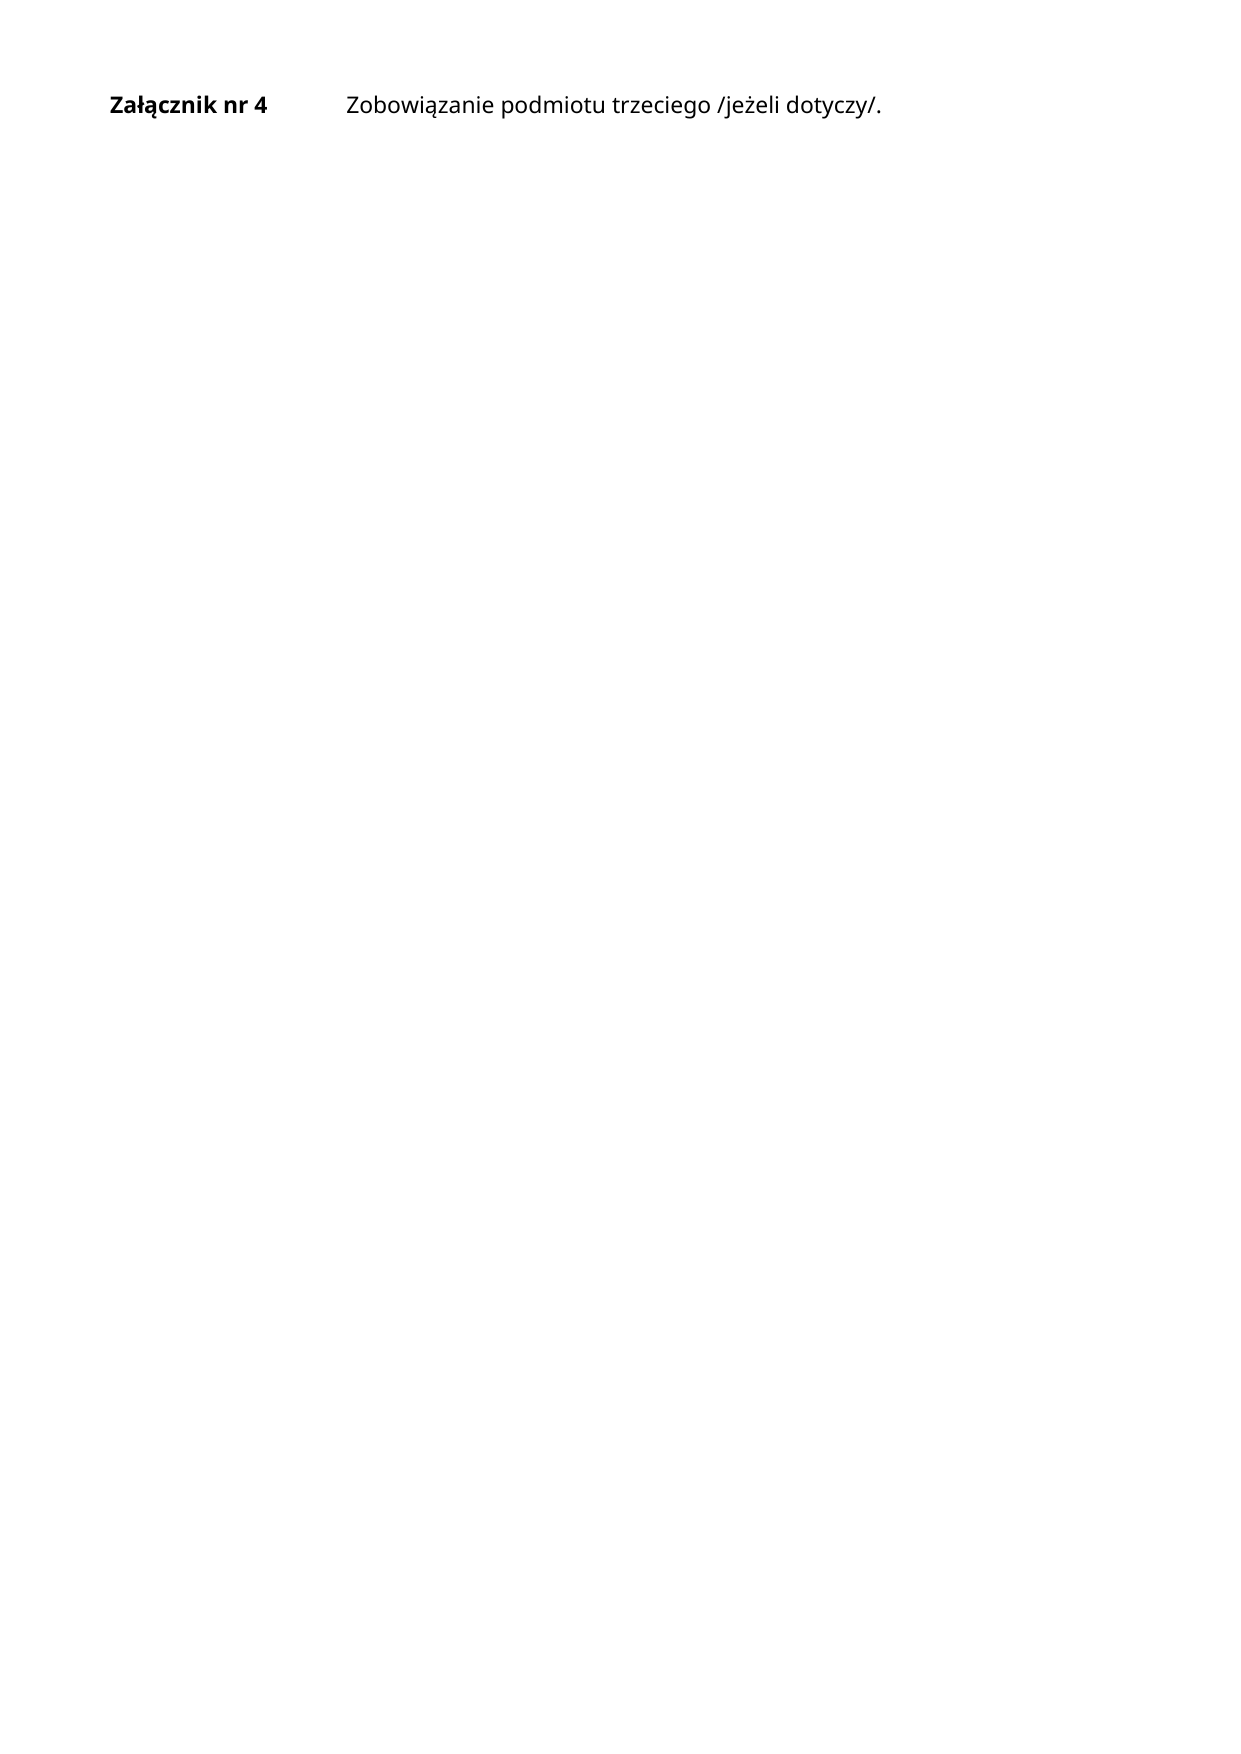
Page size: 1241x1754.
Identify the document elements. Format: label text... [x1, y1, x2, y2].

table_cell Załącznik nr 4 [99, 89, 335, 151]
table_cell Zobowiązanie podmiotu trzeciego /jeżeli dotyczy/. [335, 89, 1102, 151]
